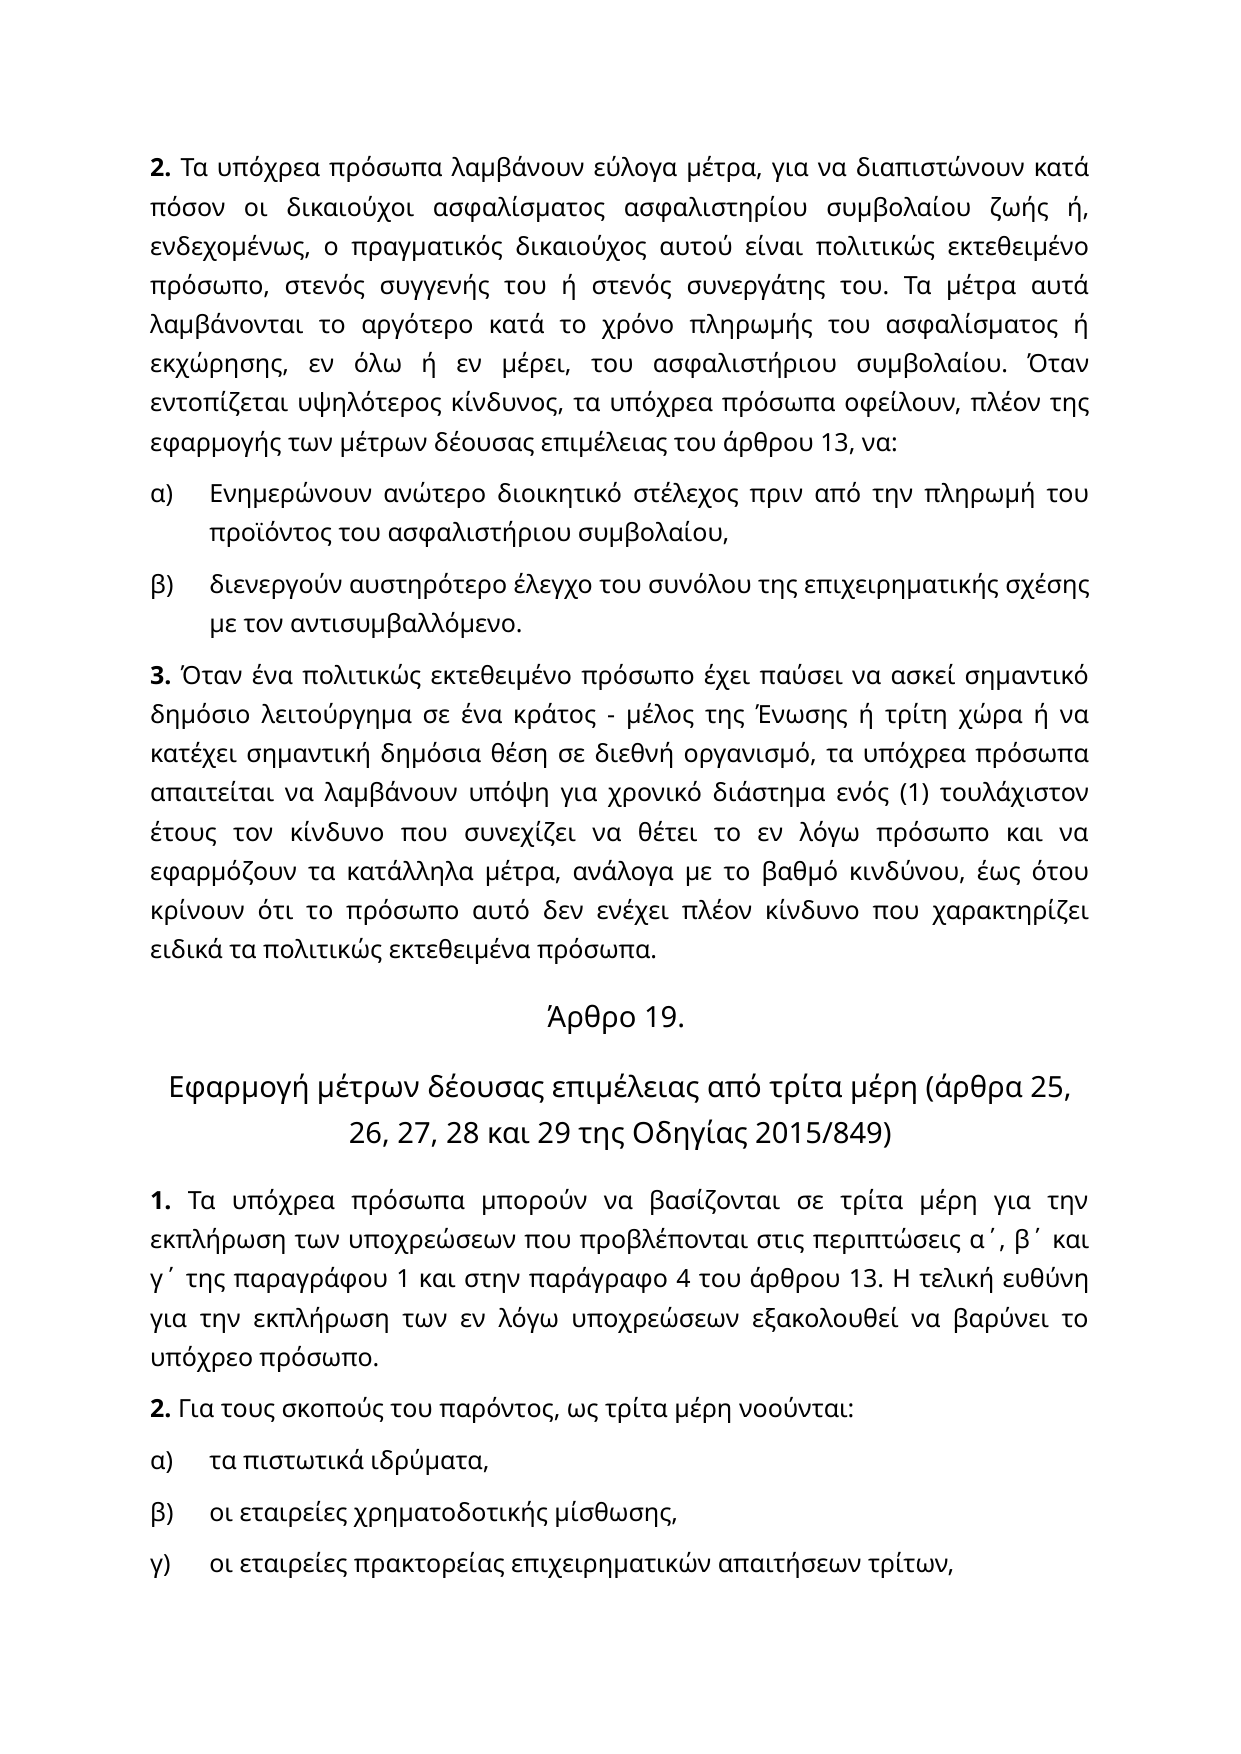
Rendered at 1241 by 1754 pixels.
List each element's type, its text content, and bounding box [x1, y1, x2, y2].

text 3. Όταν ένα πολιτικώς εκτεθειμένο πρόσωπο έχει παύσει να ασκεί σημαντικό δημόσιο λειτούργημα σε ένα κράτος - μέλος της Ένωσης ή τρίτη χώρα ή να κατέχει σημαντική δημόσια θέση σε διεθνή οργανισμό, τα υπόχρεα πρόσωπα απαιτείται να λαμβάνουν υπόψη για χρονικό διάστημα ενός (1) τουλάχιστον έτους τον κίνδυνο που συνεχίζει να θέτει το εν λόγω πρόσωπο και να εφαρμόζουν τα κατάλληλα μέτρα, ανάλογα με το βαθμό κινδύνου, έως ότου κρίνουν ότι το πρόσωπο αυτό δεν ενέχει πλέον κίνδυνο που χαρακτηρίζει ειδικά τα πολιτικώς εκτεθειμένα πρόσωπα. [150, 657, 1090, 966]
text 1. Τα υπόχρεα πρόσωπα μπορούν να βασίζονται σε τρίτα μέρη για την εκπλήρωση των υποχρεώσεων που προβλέπονται στις περιπτώσεις α΄, β΄ και γ΄ της παραγράφου 1 και στην παράγραφο 4 του άρθρου 13. Η τελική ευθύνη για την εκπλήρωση των εν λόγω υποχρεώσεων εξακολουθεί να βαρύνει το υπόχρεο πρόσωπο. [150, 1183, 1090, 1373]
list α) Ενημερώνουν ανώτερο διοικητικό στέλεχος πριν από την πληρωμή του προϊόντος του ασφαλιστήριου συμβολαίου, [150, 476, 1090, 549]
subtitle Εφαρμογή μέτρων δέουσας επιμέλειας από τρίτα μέρη (άρθρα 25, 26, 27, 28 και 29 της Οδηγίας 2015/849) [150, 1066, 1090, 1152]
text 2. Τα υπόχρεα πρόσωπα λαμβάνουν εύλογα μέτρα, για να διαπιστώνουν κατά πόσον οι δικαιούχοι ασφαλίσματος ασφαλιστηρίου συμβολαίου ζωής ή, ενδεχομένως, ο πραγματικός δικαιούχος αυτού είναι πολιτικώς εκτεθειμένο πρόσωπο, στενός συγγενής του ή στενός συνεργάτης του. Τα μέτρα αυτά λαμβάνονται το αργότερο κατά το χρόνο πληρωμής του ασφαλίσματος ή εκχώρησης, εν όλω ή εν μέρει, του ασφαλιστήριου συμβολαίου. Όταν εντοπίζεται υψηλότερος κίνδυνος, τα υπόχρεα πρόσωπα οφείλουν, πλέον της εφαρμογής των μέτρων δέουσας επιμέλειας του άρθρου 13, να: [150, 150, 1090, 458]
list γ) οι εταιρείες πρακτορείας επιχειρηματικών απαιτήσεων τρίτων, [150, 1546, 1090, 1580]
list α) τα πιστωτικά ιδρύματα, [150, 1443, 1090, 1477]
list β) οι εταιρείες χρηματοδοτικής μίσθωσης, [150, 1494, 1090, 1528]
subtitle Άρθρο 19. [150, 996, 1090, 1036]
list β) διενεργούν αυστηρότερο έλεγχο του συνόλου της επιχειρηματικής σχέσης με τον αντισυμβαλλόμενο. [150, 567, 1090, 640]
text 2. Για τους σκοπούς του παρόντος, ως τρίτα μέρη νοούνται: [150, 1391, 1090, 1425]
